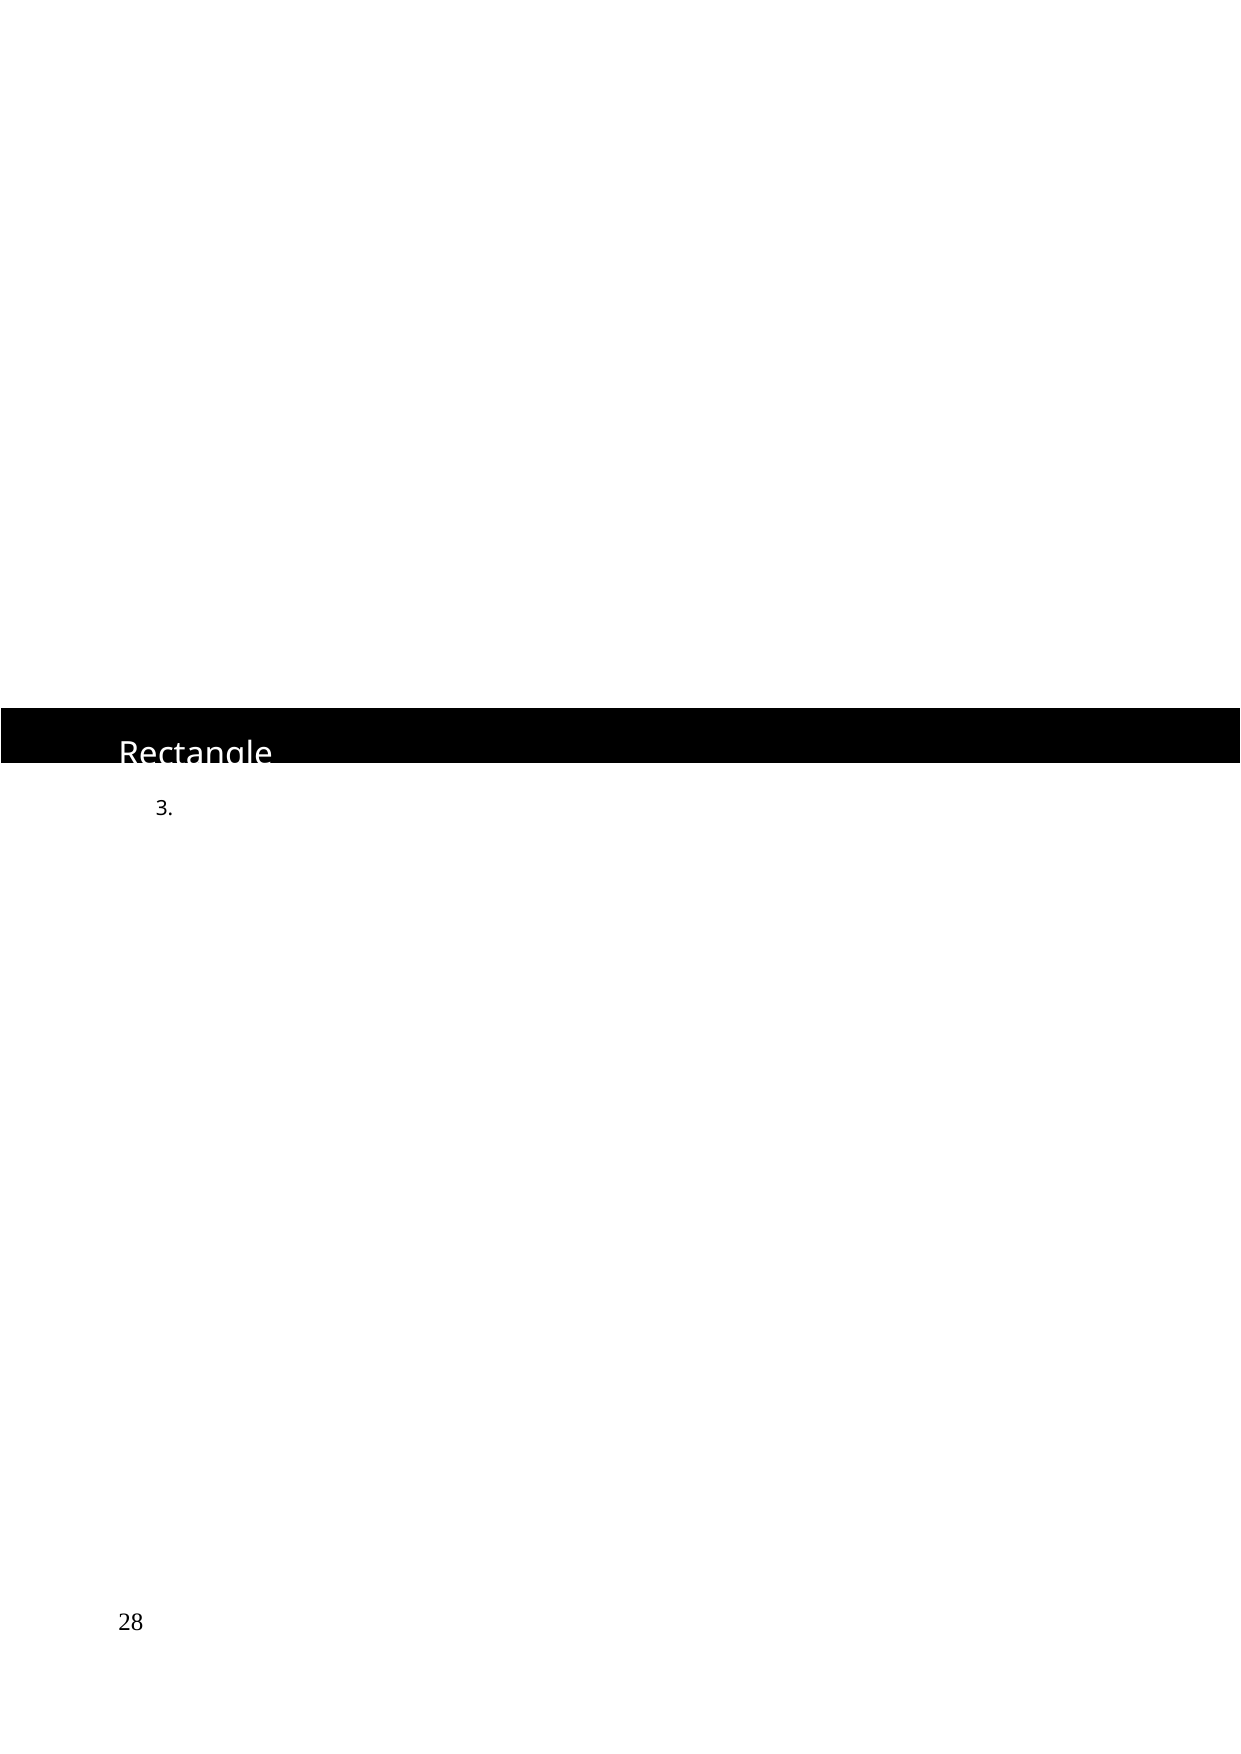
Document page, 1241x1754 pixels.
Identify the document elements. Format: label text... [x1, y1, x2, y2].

subtitle Rectangle [118, 763, 1122, 776]
